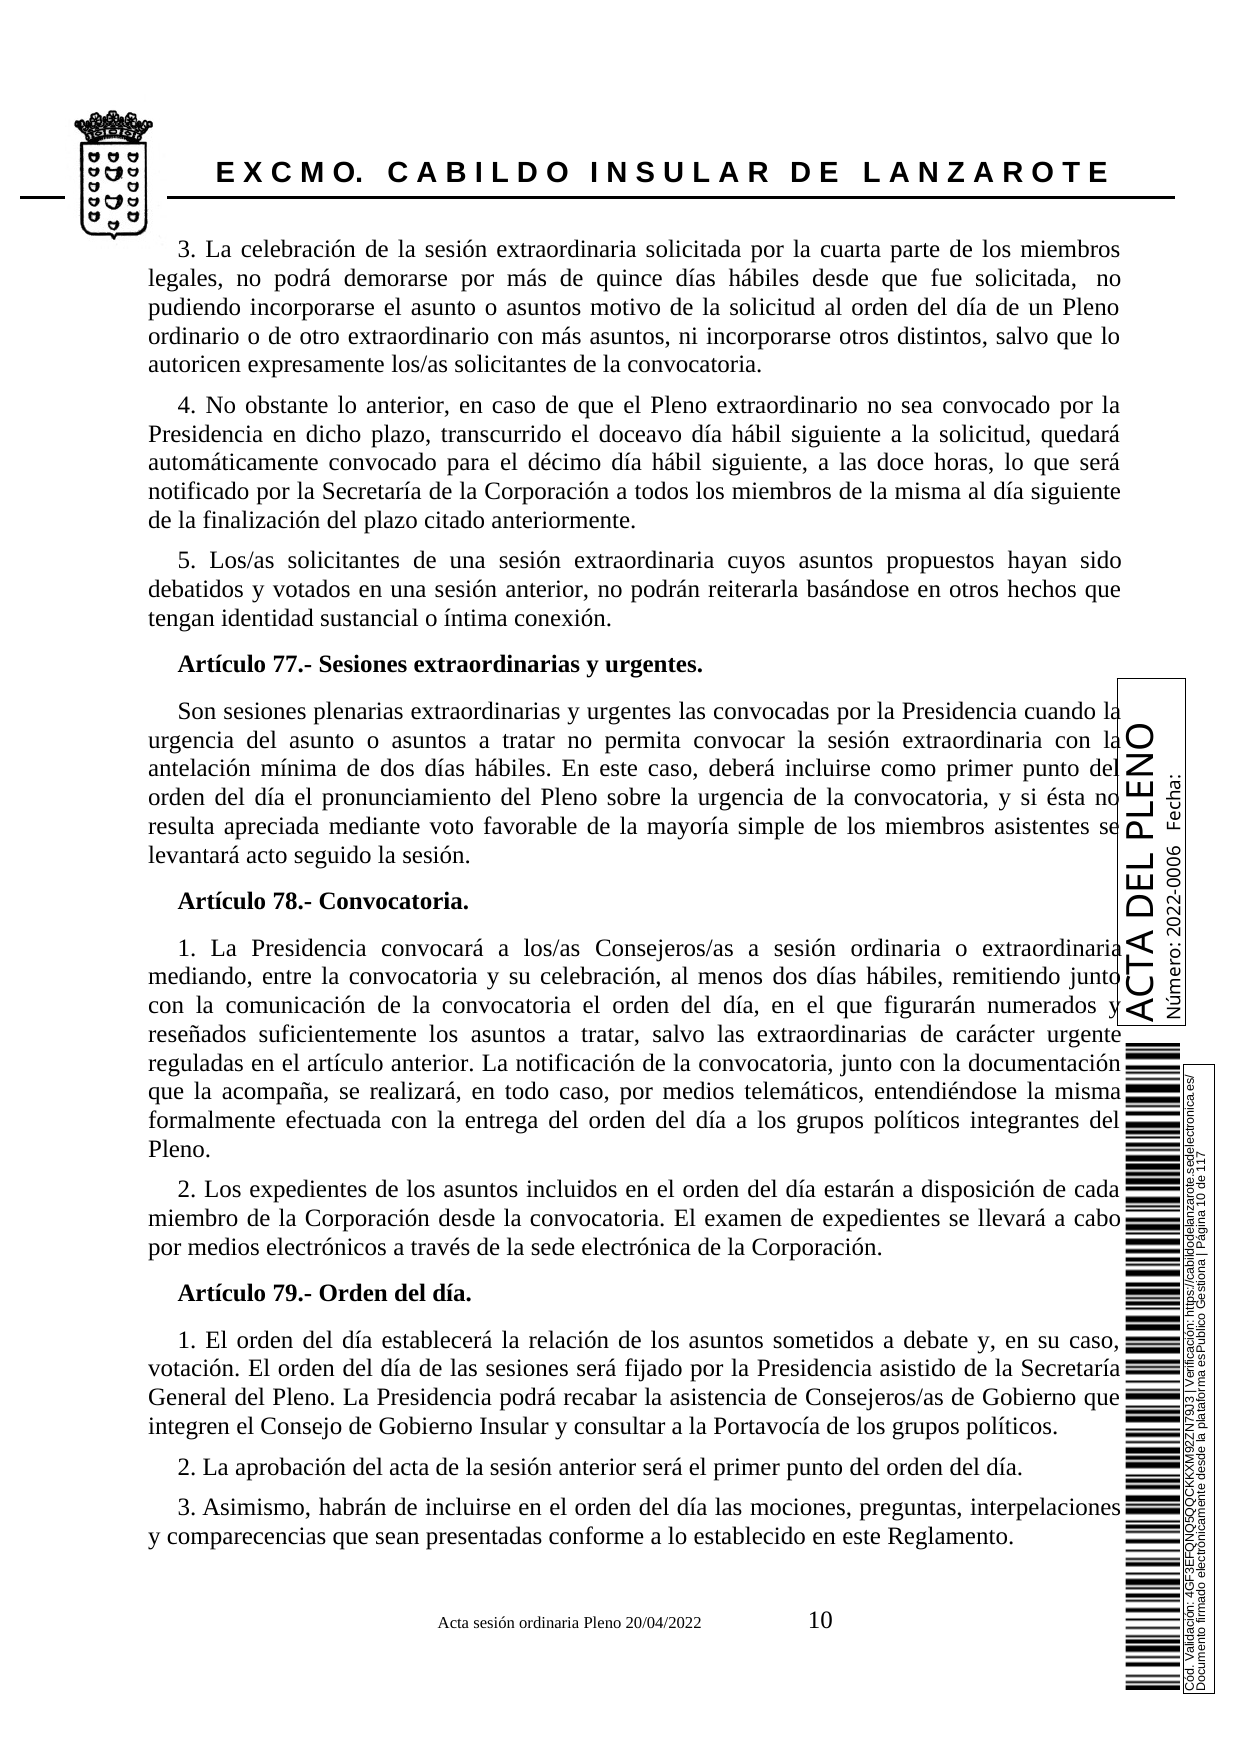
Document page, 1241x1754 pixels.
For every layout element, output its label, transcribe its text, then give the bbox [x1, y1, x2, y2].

list La celebración de la sesión extraordinaria solicitada por la cuarta parte de los miembros legales, no podrá demorarse por más de quince días hábiles desde que fue solicitada, no pudiendo incorporarse el asunto o asuntos motivo de la solicitud al orden del día de un Pleno ordinario o de otro extraordinario con más asuntos, ni incorporarse otros distintos, salvo que lo autoricen expresamente los/as solicitantes de la convocatoria. [148, 234, 1121, 378]
text Número: 2022-0006 Fecha: 24/05/2022 [1163, 682, 1185, 886]
list La aprobación del acta de la sesión anterior será el primer punto del orden del día. [177, 1452, 1125, 1480]
text Son sesiones plenarias extraordinarias y urgentes las convocadas por la Presidencia cuando la urgencia del asunto o asuntos a tratar no permita convocar la sesión extraordinaria con la antelación mínima de dos días hábiles. En este caso, deberá incluirse como primer punto del orden del día el pronunciamiento del Pleno sobre la urgencia de la convocatoria, y si ésta no resulta apreciada mediante voto favorable de la mayoría simple de los miembros asistentes se levantará acto seguido la sesión. [148, 696, 1122, 868]
subtitle Artículo 79.- Orden del día. [177, 1278, 1125, 1307]
text Acta sesión ordinaria Pleno 20/04/2022 10 [437, 1605, 1125, 1633]
list La Presidencia convocará a los/as Consejeros/as a sesión ordinaria o extraordinaria mediando, entre la convocatoria y su celebración, al menos dos días hábiles, remitiendo junto con la comunicación de la convocatoria el orden del día, en el que figurarán numerados y reseñados suficientemente los asuntos a tratar, salvo las extraordinarias de carácter urgente reguladas en el artículo anterior. La notificación de la convocatoria, junto con la documentación que la acompaña, se realizará, en todo caso, por medios telemáticos, entendiéndose la misma formalmente efectuada con la entrega del orden del día a los grupos políticos integrantes del Pleno. [148, 933, 1122, 1163]
list Los expedientes de los asuntos incluidos en el orden del día estarán a disposición de cada miembro de la Corporación desde la convocatoria. El examen de expedientes se llevará a cabo por medios electrónicos a través de la sede electrónica de la Corporación. [148, 1174, 1122, 1261]
list Asimismo, habrán de incluirse en el orden del día las mociones, preguntas, interpelaciones y comparecencias que sean presentadas conforme a lo establecido en este Reglamento. [148, 1492, 1121, 1549]
picture [65, 94, 167, 249]
subtitle E X C M O. C A B I L D O I N S U L A R D E L A N Z A R O T E [215, 155, 1190, 189]
subtitle Artículo 77.- Sesiones extraordinarias y urgentes. [177, 649, 1190, 678]
text ACTA DEL PLENO [1118, 915, 1160, 1025]
text Número: 2022-0006 Fecha: 24/05/2022 [1163, 915, 1185, 1025]
list El orden del día establecerá la relación de los asuntos sometidos a debate y, en su caso, votación. El orden del día de las sesiones será fijado por la Presidencia asistido de la Secretaría General del Pleno. La Presidencia podrá recabar la asistencia de Consejeros/as de Gobierno que integren el Consejo de Gobierno Insular y consultar a la Portavocía de los grupos políticos. [148, 1325, 1122, 1440]
list Los/as solicitantes de una sesión extraordinaria cuyos asuntos propuestos hayan sido debatidos y votados en una sesión anterior, no podrán reiterarla basándose en otros hechos que tengan identidad sustancial o íntima conexión. [148, 546, 1122, 632]
text Cód. Validación: 4GF3EFQNQ5QQCKKXM92ZN79J3 | Verificación: https://cabildodelanzarote.sedelectronica.es/ Documento firmado electrónicamente desde la plataforma esPublico Gestiona | Página 10 de 117 [1184, 1066, 1208, 1693]
picture [1125, 1043, 1180, 1690]
subtitle Artículo 78.- Convocatoria. [177, 886, 1190, 915]
list No obstante lo anterior, en caso de que el Pleno extraordinario no sea convocado por la Presidencia en dicho plazo, transcurrido el doceavo día hábil siguiente a la solicitud, quedará automáticamente convocado para el décimo día hábil siguiente, a las doce horas, lo que será notificado por la Secretaría de la Corporación a todos los miembros de la misma al día siguiente de la finalización del plazo citado anteriormente. [148, 390, 1122, 534]
text ACTA DEL PLENO [1118, 680, 1160, 886]
